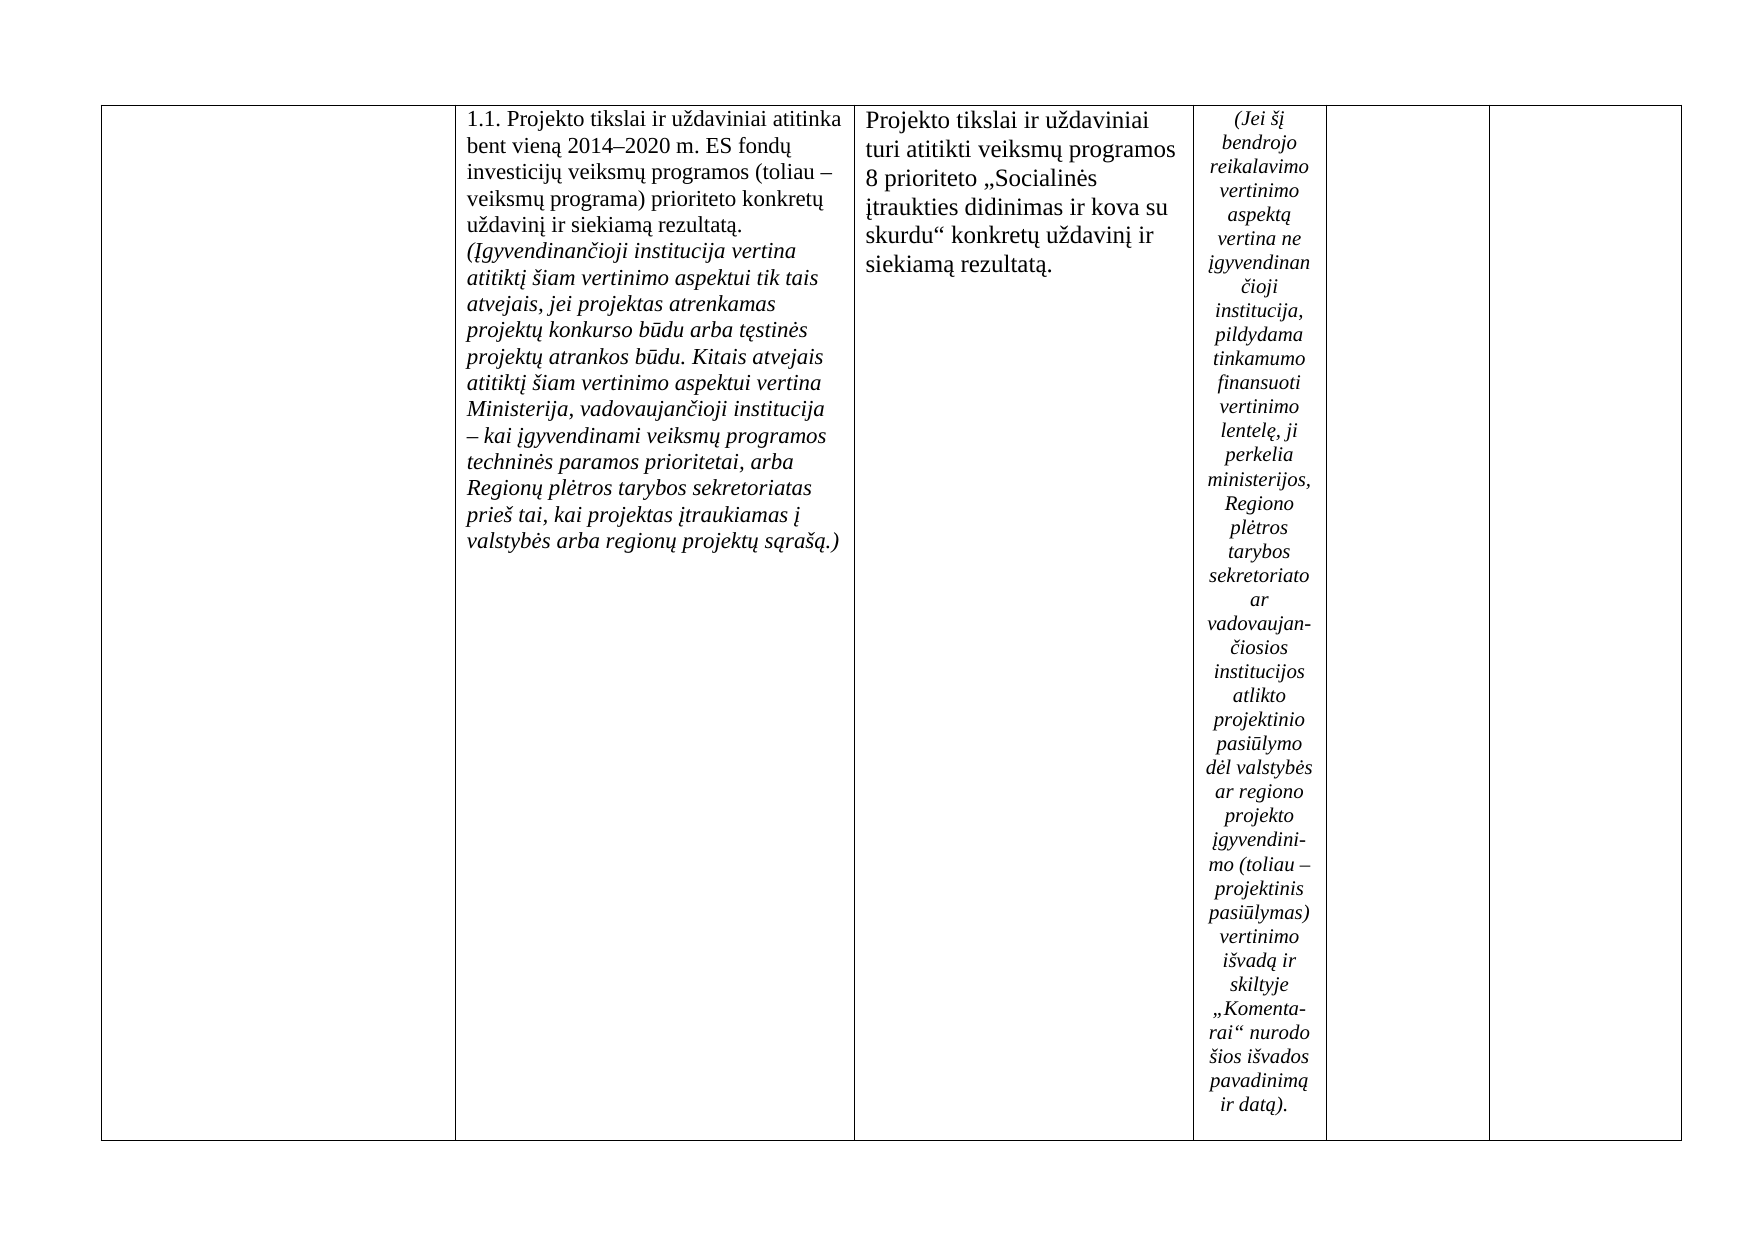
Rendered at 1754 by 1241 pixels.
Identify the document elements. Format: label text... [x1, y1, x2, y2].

table_cell [102, 106, 455, 1140]
table_cell [1490, 106, 1681, 1140]
table_cell 1.1. Projekto tikslai ir uždaviniai atitinka bent vieną 2014–2020 m. ES fondų investicijų veiksmų programos (toliau – veiksmų programa) prioriteto konkretų uždavinį ir siekiamą rezultatą. (Įgyvendinančioji institucija vertina atitiktį šiam vertinimo aspektui tik tais atvejais, jei projektas atrenkamas projektų konkurso būdu arba tęstinės projektų atrankos būdu. Kitais atvejais atitiktį šiam vertinimo aspektui vertina Ministerija, vadovaujančioji institucija – kai įgyvendinami veiksmų programos techninės paramos prioritetai, arba Regionų plėtros tarybos sekretoriatas prieš tai, kai projektas įtraukiamas į valstybės arba regionų projektų sąrašą.) [456, 106, 854, 1140]
table_cell [1327, 106, 1489, 1140]
table_cell (Jei šį bendrojo reikalavimo vertinimo aspektą vertina ne įgyvendinančioji institucija, pildydama tinkamumo finansuoti vertinimo lentelę, ji perkelia ministerijos, Regiono plėtros tarybos sekretoriato ar vadovaujan-čiosios institucijos atlikto projektinio pasiūlymo dėl valstybės ar regiono projekto įgyvendini-mo (toliau – projektinis pasiūlymas) vertinimo išvadą ir skiltyje „Komenta-rai“ nurodo šios išvados pavadinimą ir datą). [1194, 106, 1326, 1140]
table_cell Projekto tikslai ir uždaviniai turi atitikti veiksmų programos 8 prioriteto „Socialinės įtraukties didinimas ir kova su skurdu“ konkretų uždavinį ir siekiamą rezultatą. [855, 106, 1193, 1140]
